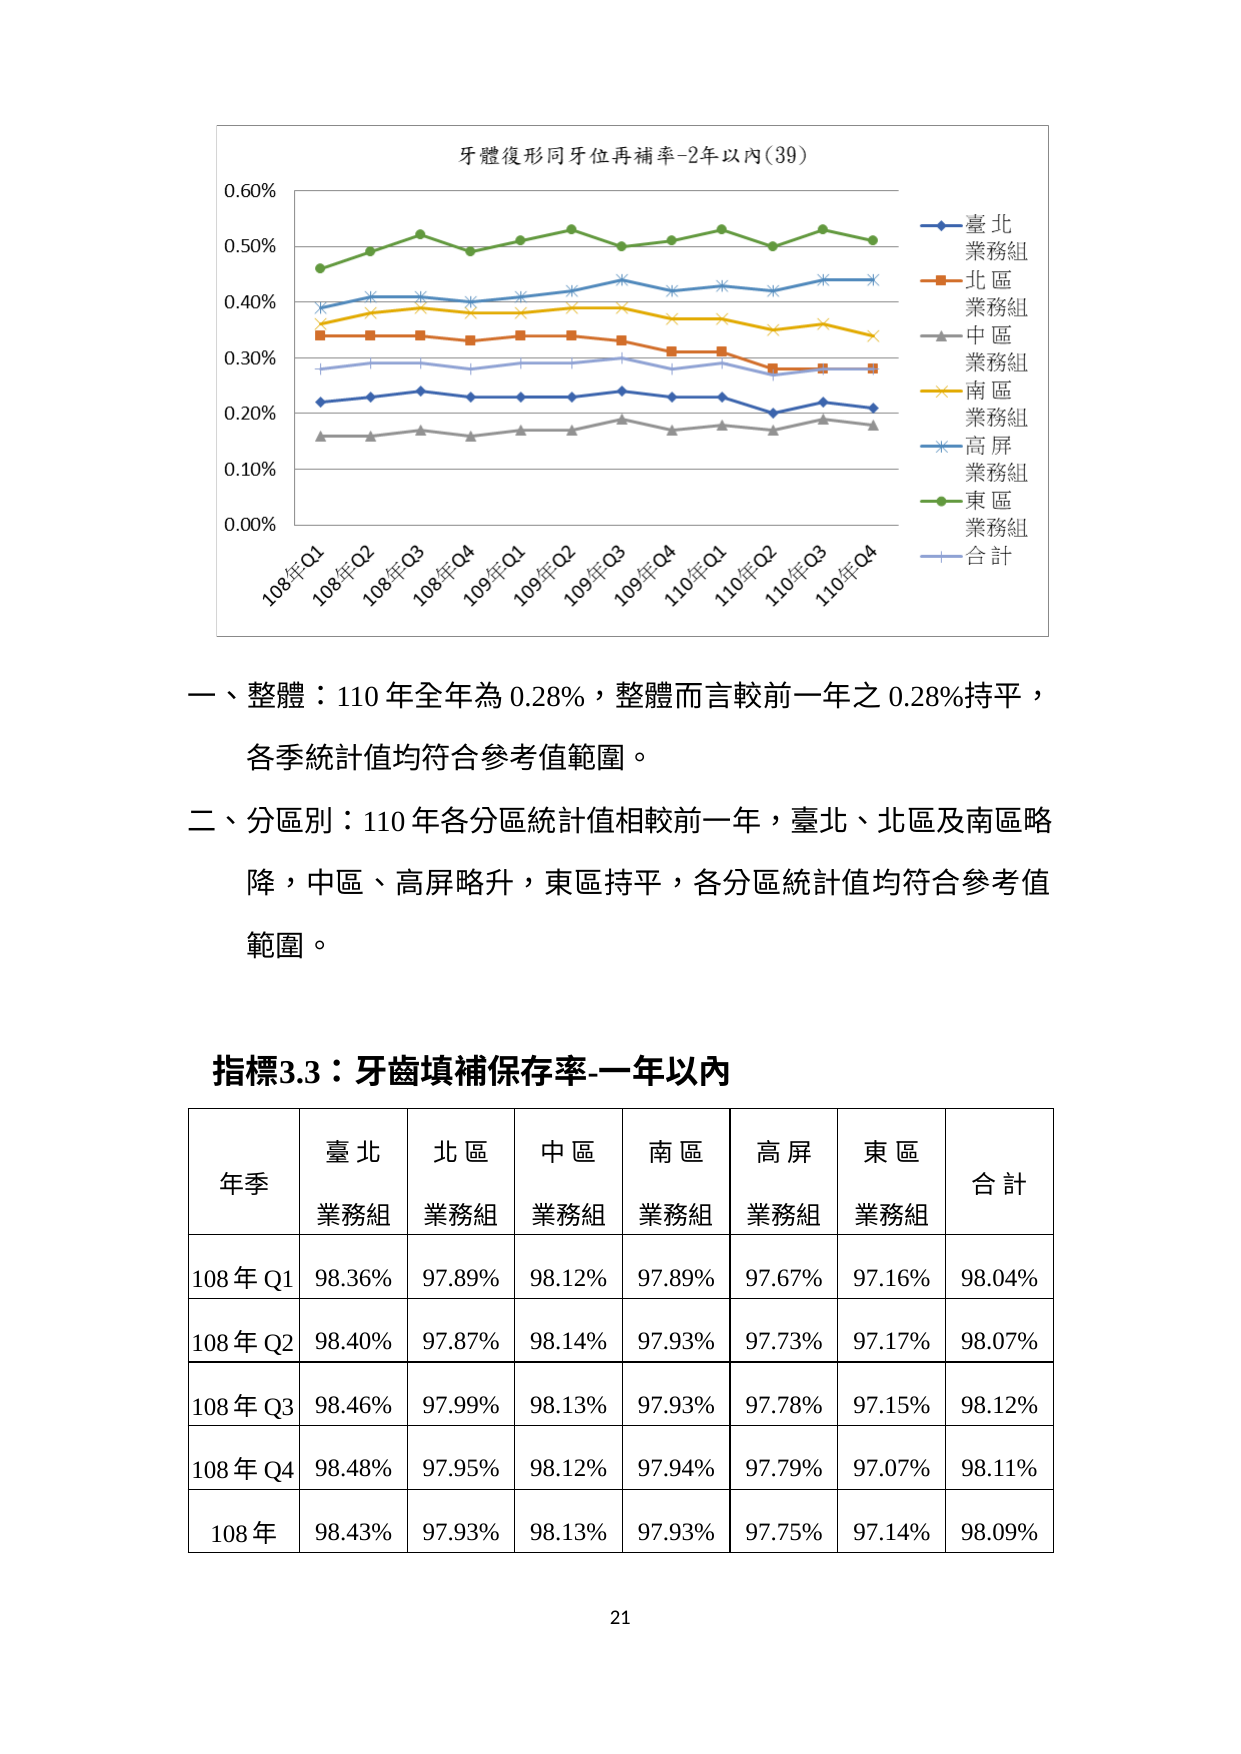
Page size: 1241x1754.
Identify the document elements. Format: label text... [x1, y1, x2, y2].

table_cell 108年Q2 [189, 1299, 299, 1361]
table_cell 97.94% [623, 1426, 729, 1488]
subtitle 指標3.3：牙齒填補保存率-一年以內 [212, 1027, 1053, 1089]
table_header 合 計 [946, 1109, 1053, 1234]
table_cell 98.48% [300, 1426, 407, 1488]
table_cell 97.67% [731, 1235, 837, 1298]
table_cell 98.13% [515, 1363, 622, 1425]
table_cell 97.15% [838, 1363, 945, 1425]
table_cell 97.75% [731, 1490, 837, 1552]
table_cell 98.12% [946, 1363, 1053, 1425]
table_header 北 區 業務組 [408, 1109, 514, 1234]
table_cell 98.40% [300, 1299, 407, 1361]
table_cell 98.07% [946, 1299, 1053, 1361]
table_header 中 區 業務組 [515, 1109, 622, 1234]
table_cell 97.79% [731, 1426, 837, 1488]
table_cell 97.87% [408, 1299, 514, 1361]
table_cell 98.11% [946, 1426, 1053, 1488]
table_cell 98.43% [300, 1490, 407, 1552]
table_cell 97.93% [623, 1490, 729, 1552]
table_cell 97.17% [838, 1299, 945, 1361]
table_cell 108年Q3 [189, 1363, 299, 1425]
table_cell 98.13% [515, 1490, 622, 1552]
table_cell 97.89% [623, 1235, 729, 1298]
table_header 東 區 業務組 [838, 1109, 945, 1234]
table_cell 98.14% [515, 1299, 622, 1361]
table_cell 97.95% [408, 1426, 514, 1488]
table_cell 97.93% [623, 1363, 729, 1425]
text 一、整體：110年全年為0.28%，整體而言較前一年之0.28%持平，各季統計值均符合參考值範圍。 [187, 652, 1053, 777]
table_cell 97.16% [838, 1235, 945, 1298]
text 二、分區別：110年各分區統計值相較前一年，臺北、北區及南區略降，中區、高屏略升，東區持平，各分區統計值均符合參考值範圍。 [187, 777, 1053, 964]
table_header 高 屏 業務組 [731, 1109, 837, 1234]
table_cell 108年 [189, 1490, 299, 1552]
table_cell 97.99% [408, 1363, 514, 1425]
table_cell 108年Q4 [189, 1426, 299, 1488]
table_cell 97.93% [408, 1490, 514, 1552]
table_cell 98.36% [300, 1235, 407, 1298]
table_header 年季 [189, 1109, 299, 1234]
table_cell 97.07% [838, 1426, 945, 1488]
table_header [188, 90, 1081, 652]
table_cell 98.04% [946, 1235, 1053, 1298]
table_header 南 區 業務組 [623, 1109, 729, 1234]
table_cell 97.93% [623, 1299, 729, 1361]
table_cell 98.09% [946, 1490, 1053, 1552]
table_cell 98.12% [515, 1235, 622, 1298]
table_header 臺 北 業務組 [300, 1109, 407, 1234]
table_cell 98.12% [515, 1426, 622, 1488]
table_cell 97.89% [408, 1235, 514, 1298]
table_cell 97.78% [731, 1363, 837, 1425]
table_cell 97.14% [838, 1490, 945, 1552]
table_cell 108年Q1 [189, 1235, 299, 1298]
table_cell 98.46% [300, 1363, 407, 1425]
table_cell 97.73% [731, 1299, 837, 1361]
